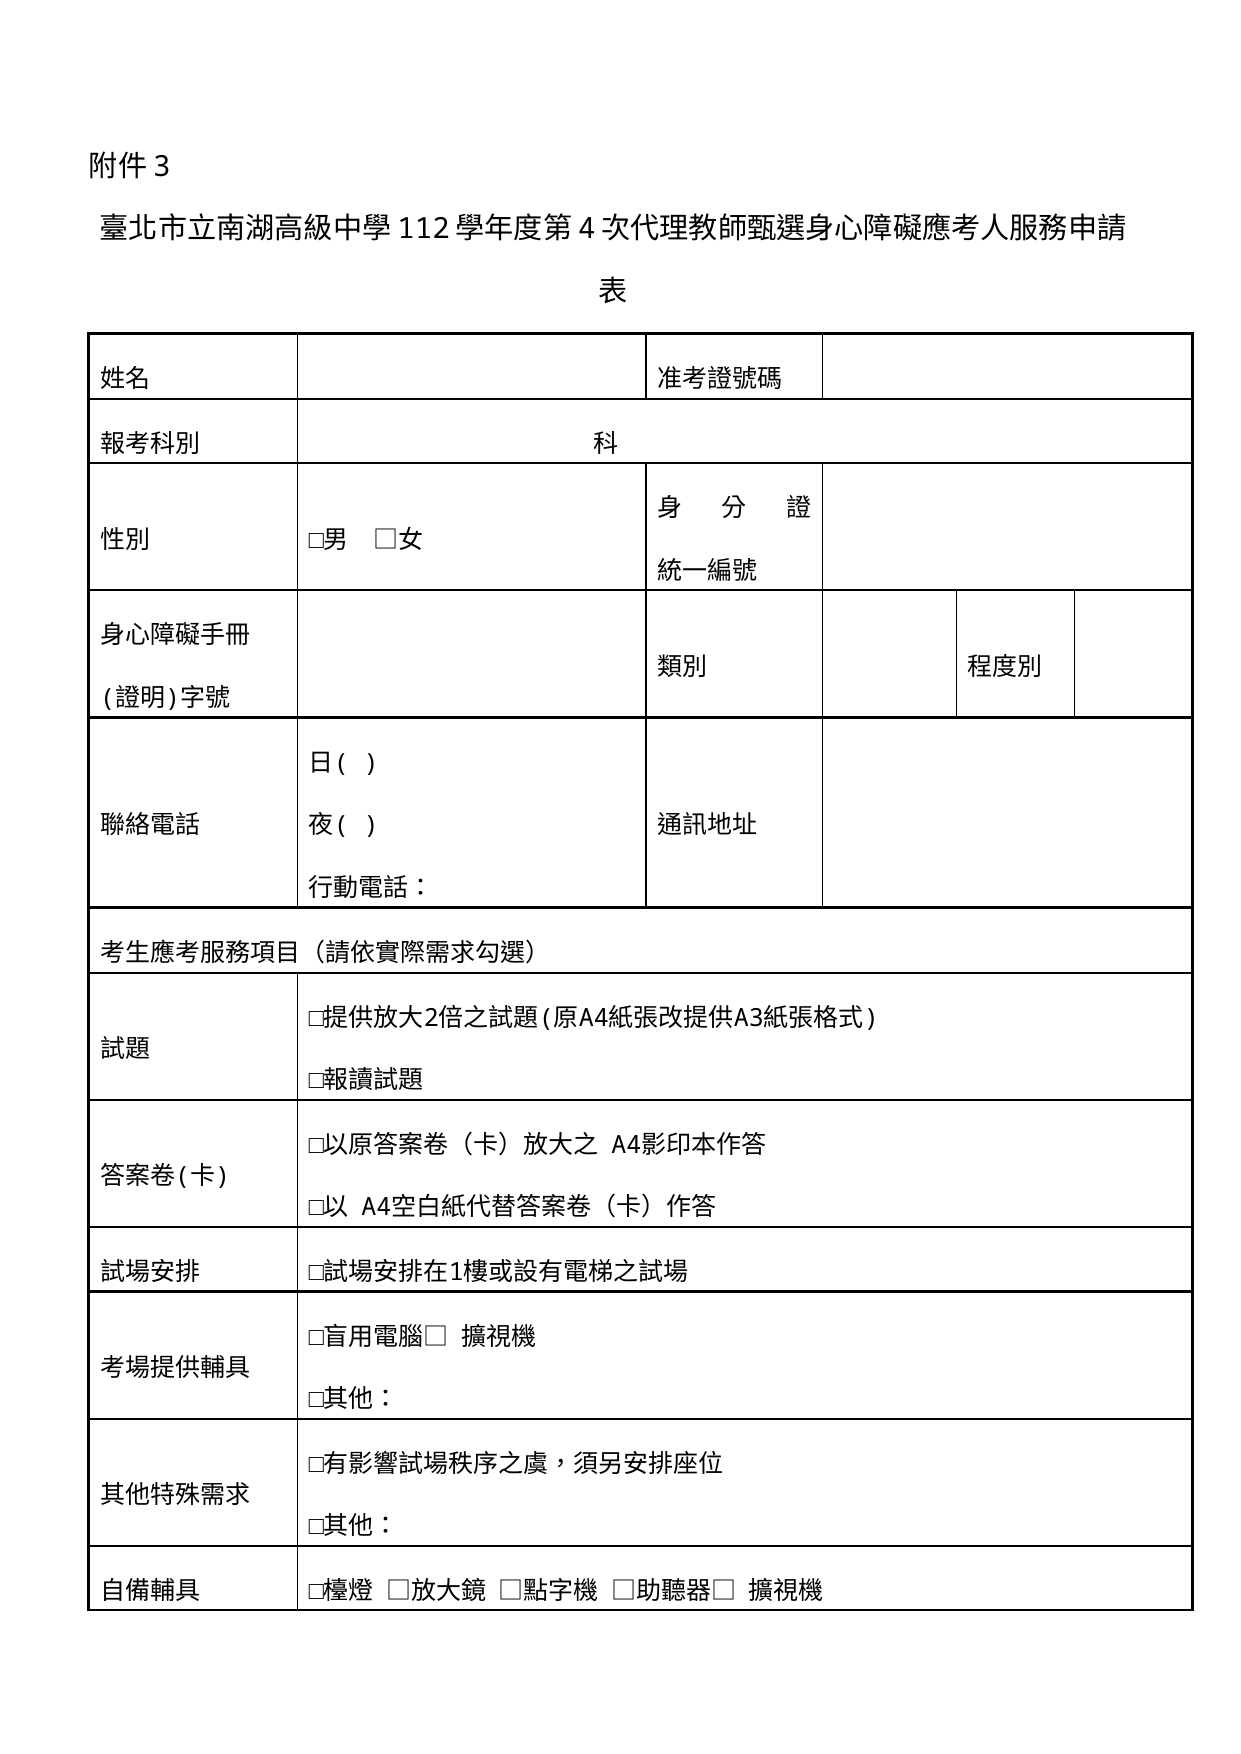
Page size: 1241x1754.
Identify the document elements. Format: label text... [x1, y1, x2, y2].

table_cell 程度別 [957, 591, 1074, 716]
table_cell □檯燈 □放大鏡 □點字機 □助聽器□ 擴視機 [298, 1547, 1191, 1609]
table_header 姓名 [90, 335, 297, 398]
table_cell [823, 591, 956, 716]
table_cell 類別 [647, 591, 822, 716]
table_cell 性別 [90, 464, 297, 589]
table_cell 報考科別 [90, 400, 297, 462]
table_cell □以原答案卷（卡）放大之 A4影印本作答 □以 A4空白紙代替答案卷（卡）作答 [298, 1101, 1191, 1226]
table_cell [1075, 591, 1191, 716]
text 附件3 [89, 122, 1137, 184]
table_header [823, 335, 1191, 398]
table_cell 科 [298, 400, 1191, 462]
table_cell □男 □女 [298, 464, 645, 589]
table_header 准考證號碼 [647, 335, 822, 398]
table_cell [823, 464, 1191, 589]
table_cell □試場安排在1樓或設有電梯之試場 [298, 1228, 1191, 1290]
table_cell 身分證 統一編號 [647, 464, 822, 589]
table_cell 答案卷(卡) [90, 1101, 297, 1226]
table_cell 考生應考服務項目（請依實際需求勾選） [90, 909, 1191, 972]
table_header [298, 335, 645, 398]
table_cell 自備輔具 [90, 1547, 297, 1609]
table_cell 試場安排 [90, 1228, 297, 1290]
table_cell □盲用電腦□ 擴視機 □其他： [298, 1293, 1191, 1417]
table_cell 考場提供輔具 [90, 1293, 297, 1417]
table_cell 其他特殊需求 [90, 1420, 297, 1544]
table_cell 試題 [90, 974, 297, 1099]
table_cell 身心障礙手冊(證明)字號 [90, 591, 297, 716]
table_cell 聯絡電話 [90, 719, 297, 906]
table_cell 通訊地址 [647, 719, 822, 906]
table_cell [823, 719, 1191, 906]
table_cell [298, 591, 645, 716]
table_cell □有影響試場秩序之虞，須另安排座位 □其他： [298, 1420, 1191, 1544]
table_cell □提供放大2倍之試題(原A4紙張改提供A3紙張格式) □報讀試題 [298, 974, 1191, 1099]
text 臺北市立南湖高級中學112學年度第4次代理教師甄選身心障礙應考人服務申請表 [89, 184, 1137, 309]
table_cell 日( ) 夜( ) 行動電話： [298, 719, 645, 906]
